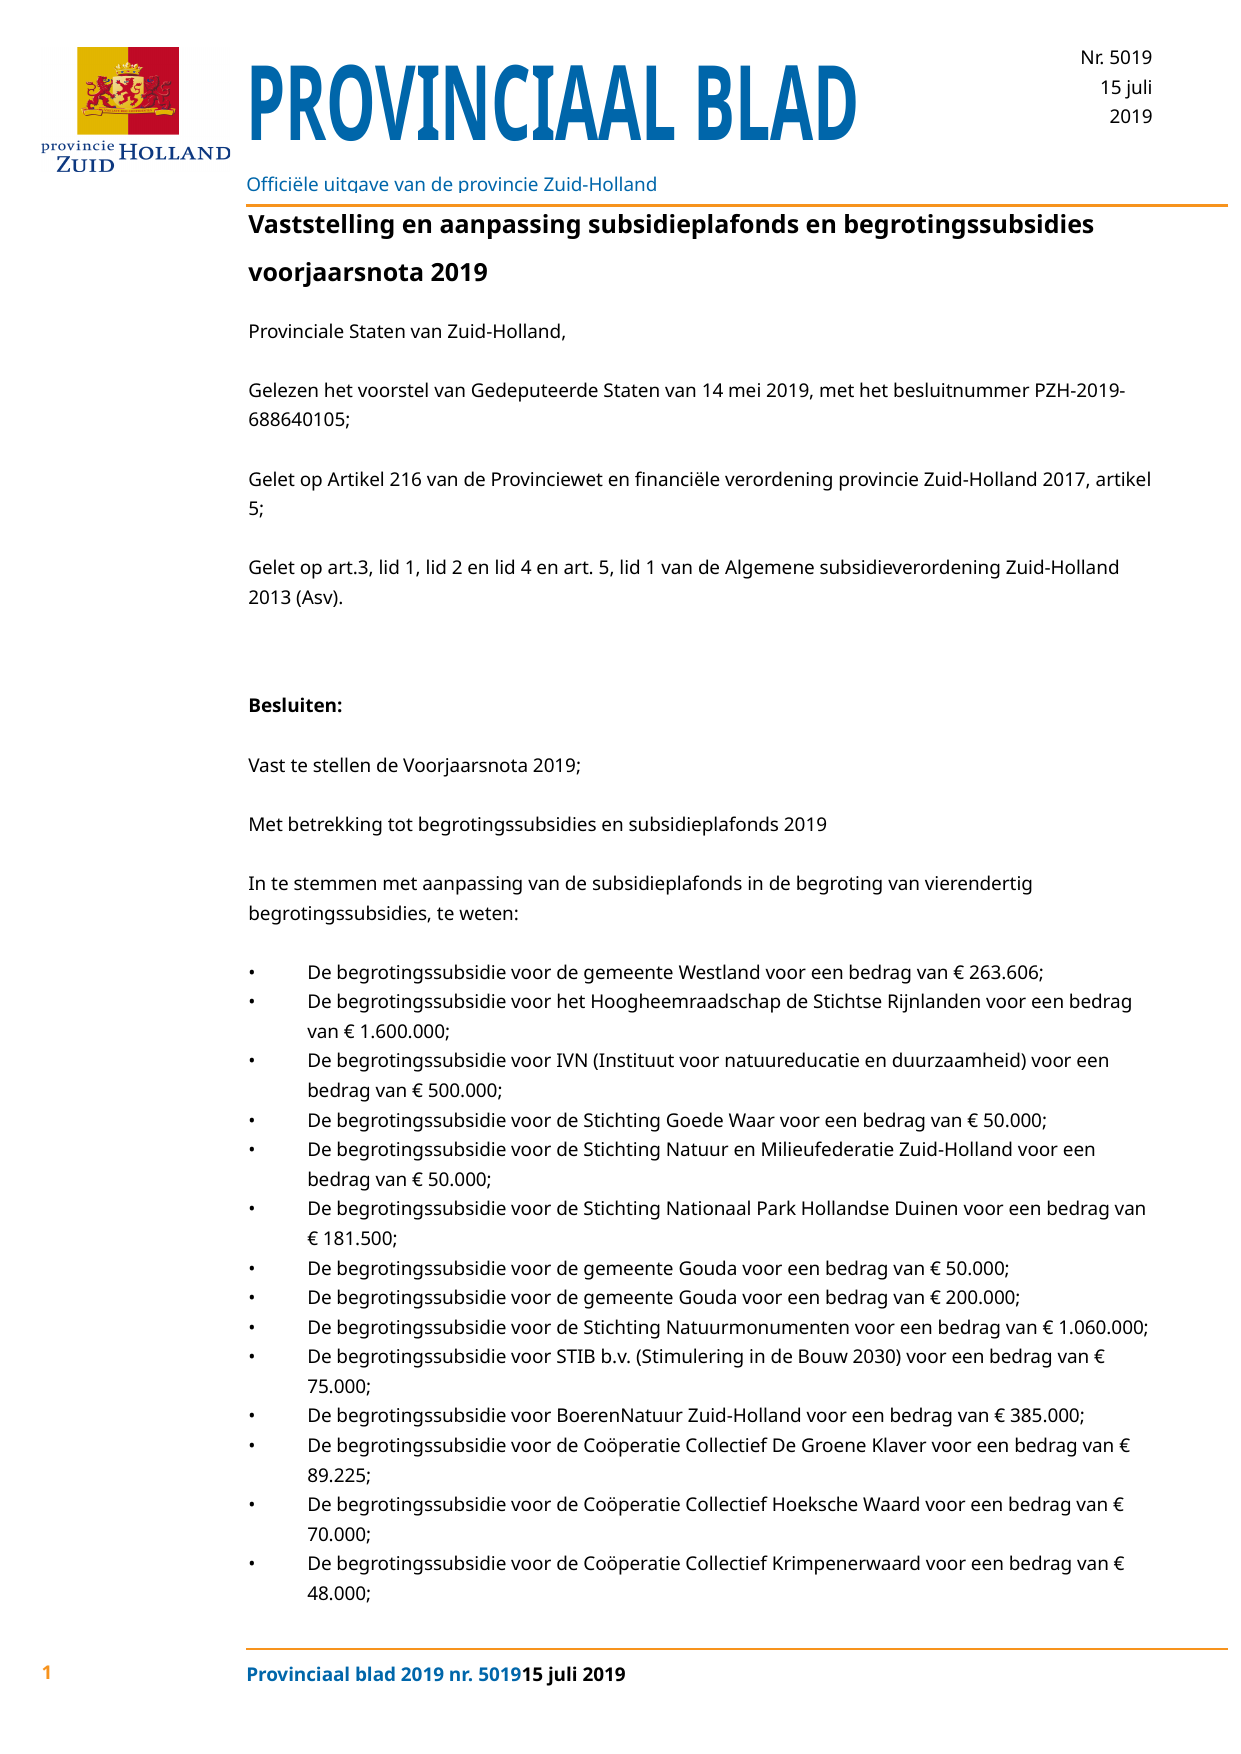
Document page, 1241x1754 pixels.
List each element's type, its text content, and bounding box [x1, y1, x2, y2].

list De begrotingssubsidie voor de Coöperatie Collectief Hoeksche Waard voor een bedrag van € 70.000; [248, 1491, 1152, 1547]
list De begrotingssubsidie voor de Stichting Natuurmonumenten voor een bedrag van € 1.060.000; [248, 1314, 1152, 1339]
list De begrotingssubsidie voor de Stichting Nationaal Park Hollandse Duinen voor een bedrag van € 181.500; [248, 1196, 1152, 1251]
list De begrotingssubsidie voor de gemeente Westland voor een bedrag van € 263.606; [248, 959, 1152, 984]
list De begrotingssubsidie voor de Stichting Natuur en Milieufederatie Zuid-Holland voor een bedrag van € 50.000; [248, 1136, 1152, 1192]
text Provinciale Staten van Zuid-Holland, [248, 318, 1152, 344]
text Gelezen het voorstel van Gedeputeerde Staten van 14 mei 2019, met het besluitnummer PZH-2019-688640105; [248, 377, 1152, 432]
picture [41, 47, 231, 172]
list De begrotingssubsidie voor de gemeente Gouda voor een bedrag van € 200.000; [248, 1284, 1152, 1310]
text Gelet op art.3, lid 1, lid 2 en lid 4 en art. 5, lid 1 van de Algemene subsidieverordening Zuid-Holland 2013 (Asv). [248, 554, 1152, 610]
list De begrotingssubsidie voor STIB b.v. (Stimulering in de Bouw 2030) voor een bedrag van € 75.000; [248, 1343, 1152, 1399]
text In te stemmen met aanpassing van de subsidieplafonds in de begroting van vierendertig begrotingssubsidies, te weten: [248, 870, 1152, 925]
list De begrotingssubsidie voor de Stichting Goede Waar voor een bedrag van € 50.000; [248, 1107, 1152, 1132]
text Vast te stellen de Voorjaarsnota 2019; [248, 752, 1152, 777]
list De begrotingssubsidie voor de Coöperatie Collectief Krimpenerwaard voor een bedrag van € 48.000; [248, 1551, 1152, 1606]
list De begrotingssubsidie voor de Coöperatie Collectief De Groene Klaver voor een bedrag van € 89.225; [248, 1432, 1152, 1487]
list De begrotingssubsidie voor BoerenNatuur Zuid-Holland voor een bedrag van € 385.000; [248, 1403, 1152, 1428]
text Besluiten: [248, 693, 1152, 718]
text Vaststelling en aanpassing subsidieplafonds en begrotingssubsidies voorjaarsnota 2019 [248, 207, 1152, 288]
list De begrotingssubsidie voor de gemeente Gouda voor een bedrag van € 50.000; [248, 1255, 1152, 1280]
text Gelet op Artikel 216 van de Provinciewet en financiële verordening provincie Zuid-Holland 2017, artikel 5; [248, 466, 1152, 521]
text Met betrekking tot begrotingssubsidies en subsidieplafonds 2019 [248, 811, 1152, 837]
list De begrotingssubsidie voor het Hoogheemraadschap de Stichtse Rijnlanden voor een bedrag van € 1.600.000; [248, 988, 1152, 1044]
list De begrotingssubsidie voor IVN (Instituut voor natuureducatie en duurzaamheid) voor een bedrag van € 500.000; [248, 1048, 1152, 1103]
